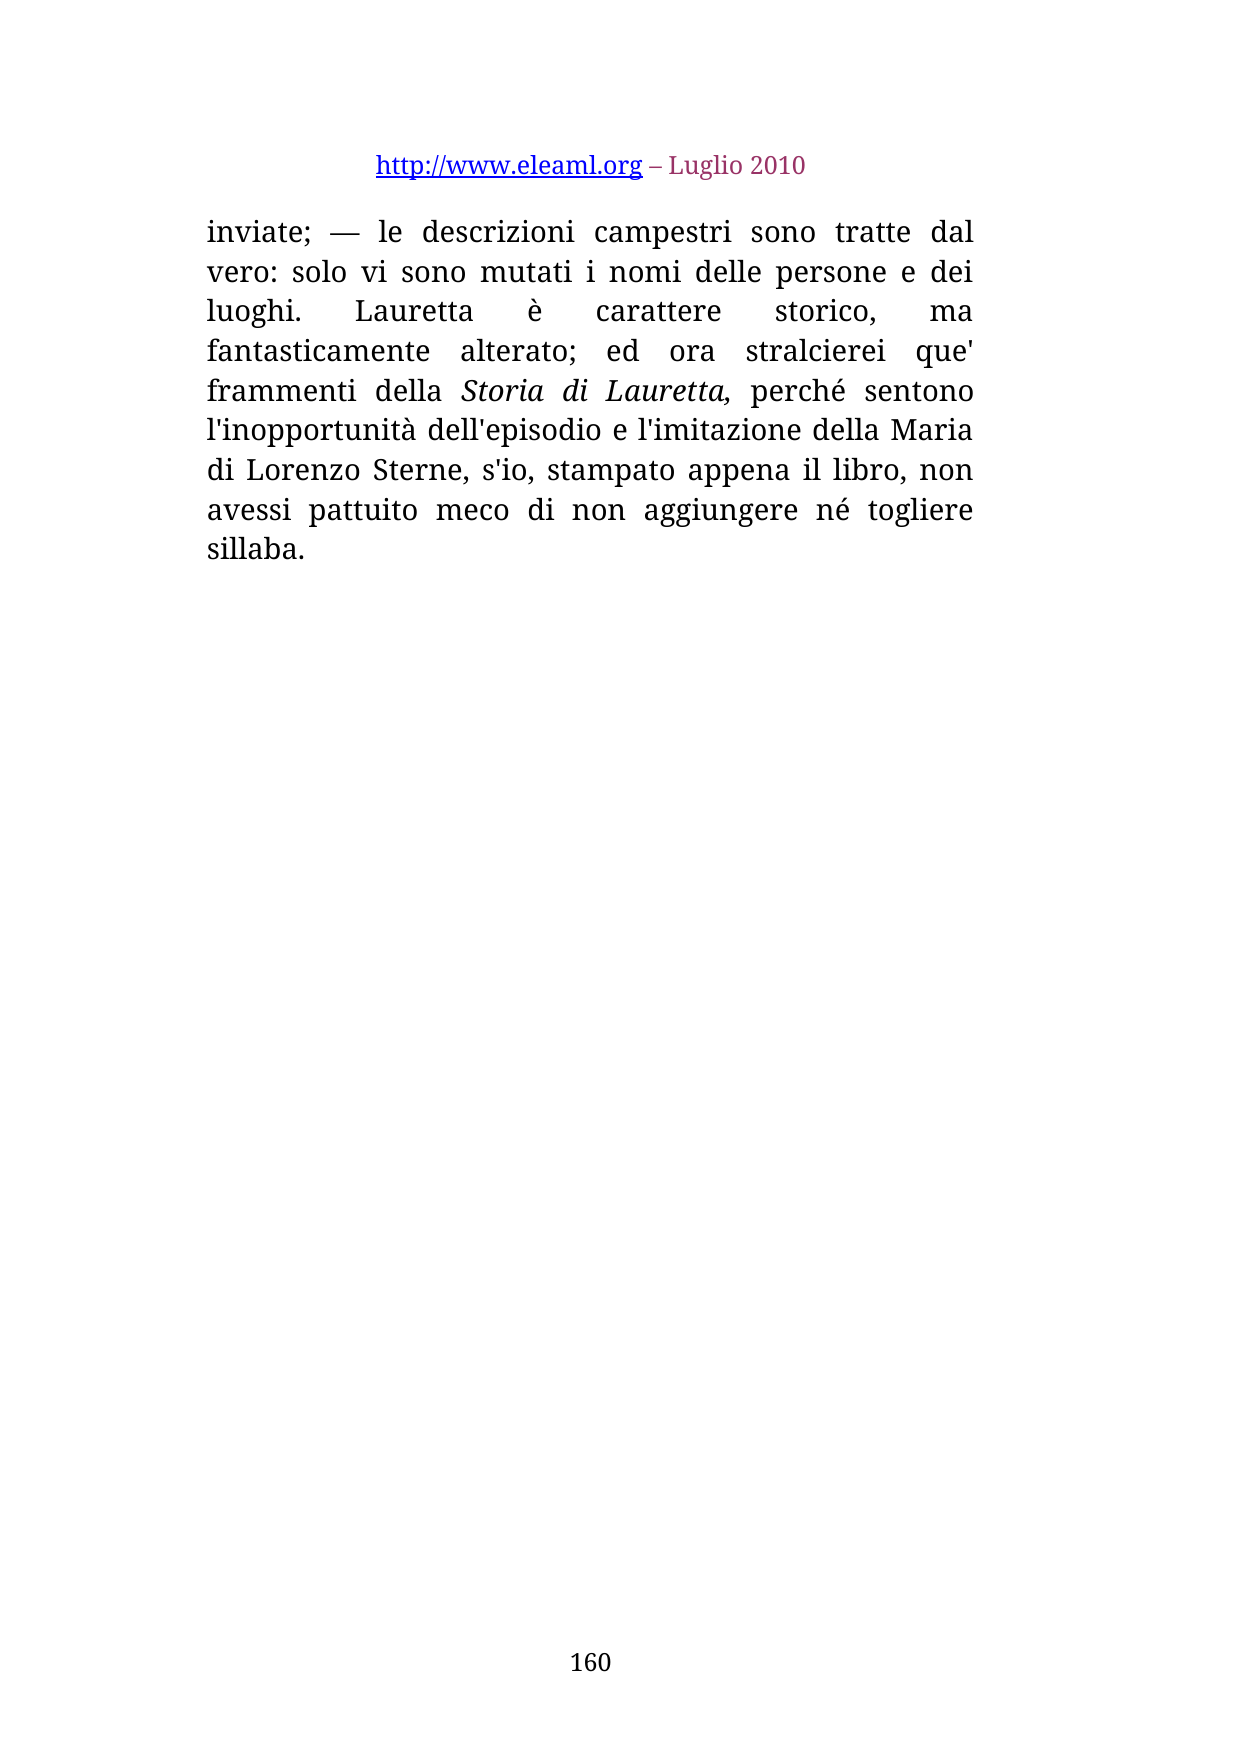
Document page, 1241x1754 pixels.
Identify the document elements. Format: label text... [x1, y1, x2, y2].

text inviate; — le descrizioni campestri sono tratte dal vero: solo vi sono mutati i nomi delle persone e dei luoghi. Lauretta è carattere storico, ma fantasticamente alterato; ed ora stralcierei que' frammenti della Storia di Lauretta, perché sentono l'inopportunità dell'episodio e l'imitazione della Maria di Lorenzo Sterne, s'io, stampato appena il libro, non avessi pattuito meco di non aggiungere né togliere sillaba. [207, 211, 974, 568]
